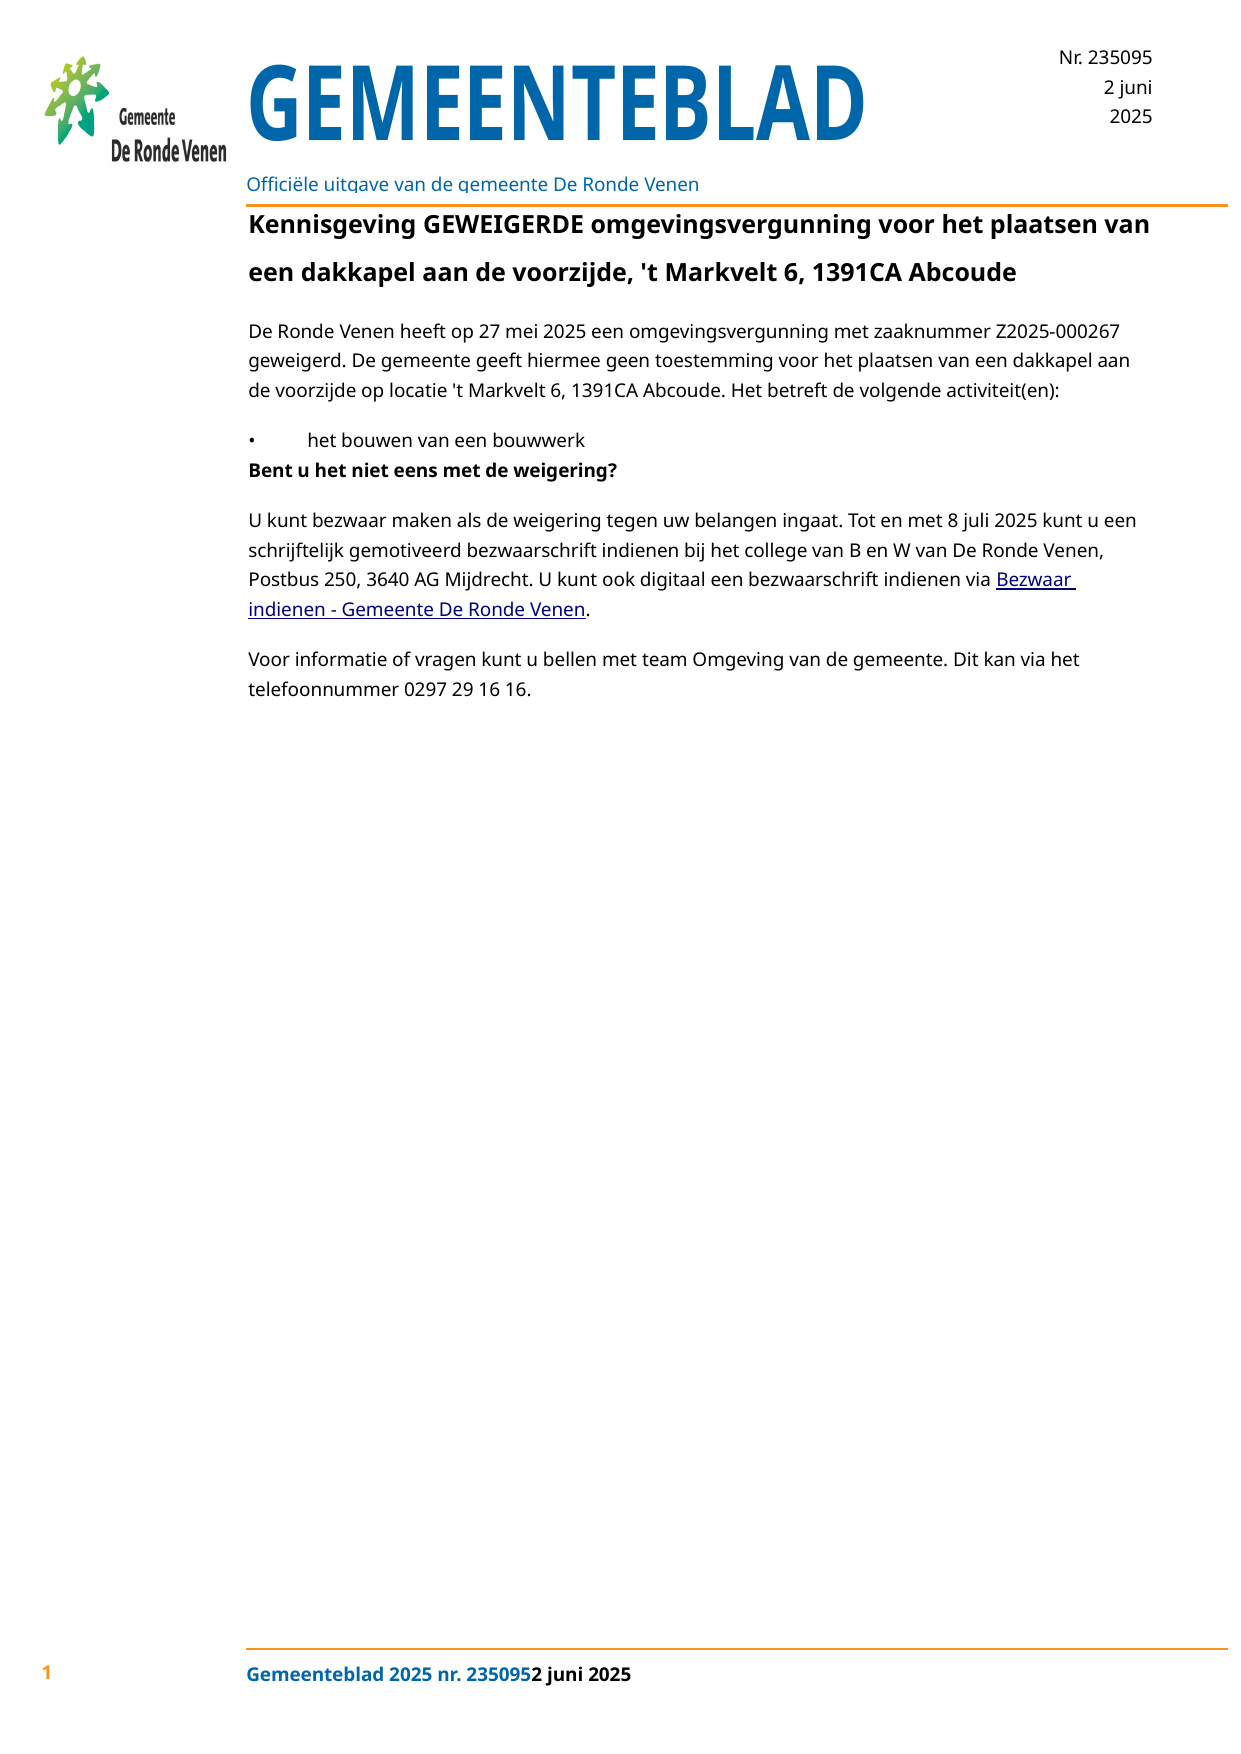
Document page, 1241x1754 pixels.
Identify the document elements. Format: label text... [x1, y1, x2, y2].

text U kunt bezwaar maken als de weigering tegen uw belangen ingaat. Tot en met 8 juli 2025 kunt u een schrijftelijk gemotiveerd bezwaarschrift indienen bij het college van B en W van De Ronde Venen, Postbus 250, 3640 AG Mijdrecht. U kunt ook digitaal een bezwaarschrift indienen via Bezwaar indienen - Gemeente De Ronde Venen. [248, 507, 1152, 622]
text Kennisgeving GEWEIGERDE omgevingsvergunning voor het plaatsen van een dakkapel aan de voorzijde, 't Markvelt 6, 1391CA Abcoude [248, 207, 1152, 288]
picture [41, 47, 231, 172]
text Voor informatie of vragen kunt u bellen met team Omgeving van de gemeente. Dit kan via het telefoonnummer 0297 29 16 16. [248, 647, 1152, 702]
list het bouwen van een bouwwerk [248, 427, 1152, 453]
text Bent u het niet eens met de weigering? [248, 457, 1152, 483]
text De Ronde Venen heeft op 27 mei 2025 een omgevingsvergunning met zaaknummer Z2025-000267 geweigerd. De gemeente geeft hiermee geen toestemming voor het plaatsen van een dakkapel aan de voorzijde op locatie 't Markvelt 6, 1391CA Abcoude. Het betreft de volgende activiteit(en): [248, 318, 1152, 403]
